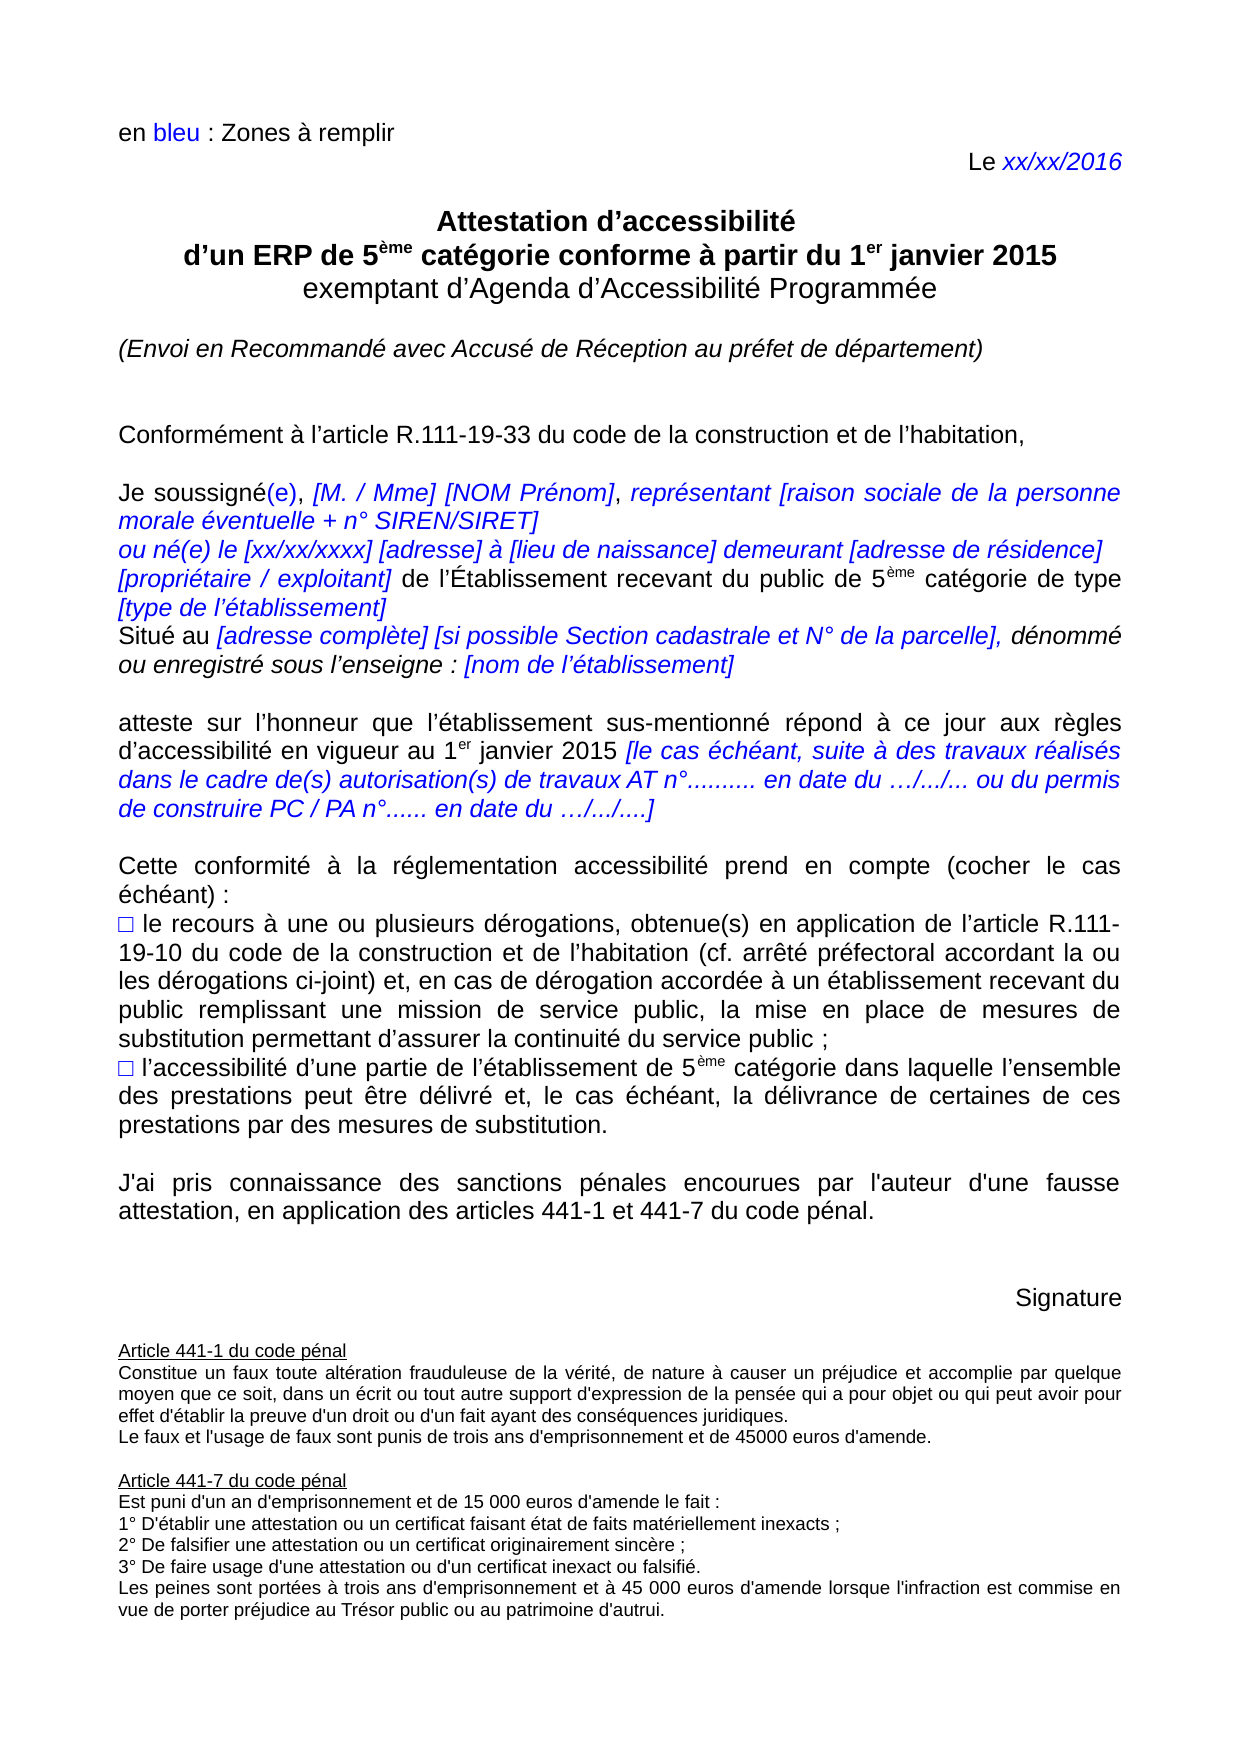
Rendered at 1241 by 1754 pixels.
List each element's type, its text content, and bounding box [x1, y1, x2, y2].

text Cette conformité à la réglementation accessibilité prend en compte (cocher le cas échéant) : [118, 851, 1122, 909]
text Est puni d'un an d'emprisonnement et de 15 000 euros d'amende le fait : [118, 1491, 1122, 1512]
text exemptant d’Agenda d’Accessibilité Programmée [118, 271, 1122, 305]
text Article 441-1 du code pénal [118, 1340, 1122, 1362]
text Les peines sont portées à trois ans d'emprisonnement et à 45 000 euros d'amende lorsque l'infraction est commise en vue de porter préjudice au Trésor public ou au patrimoine d'autrui. [118, 1577, 1122, 1620]
text ou né(e) le [xx/xx/xxxx] [adresse] à [lieu de naissance] demeurant [adresse de résidence] [118, 535, 1122, 564]
text 3° De faire usage d'une attestation ou d'un certificat inexact ou falsifié. [118, 1556, 1122, 1577]
text Le xx/xx/2016 [118, 147, 1122, 176]
text Situé au [adresse complète] [si possible Section cadastrale et N° de la parcelle], dénommé ou enregistré sous l’enseigne : [nom de l’établissement] [118, 621, 1122, 679]
text □ l’accessibilité d’une partie de l’établissement de 5ème catégorie dans laquelle l’ensemble des prestations peut être délivré et, le cas échéant, la délivrance de certaines de ces prestations par des mesures de substitution. [118, 1052, 1122, 1139]
text □ le recours à une ou plusieurs dérogations, obtenue(s) en application de l’article R.111-19-10 du code de la construction et de l’habitation (cf. arrêté préfectoral accordant la ou les dérogations ci-joint) et, en cas de dérogation accordée à un établissement recevant du public remplissant une mission de service public, la mise en place de mesures de substitution permettant d’assurer la continuité du service public ; [118, 909, 1122, 1052]
text 1° D'établir une attestation ou un certificat faisant état de faits matériellement inexacts ; [118, 1512, 1122, 1534]
text atteste sur l’honneur que l’établissement sus-mentionné répond à ce jour aux règles d’accessibilité en vigueur au 1er janvier 2015 [le cas échéant, suite à des travaux réalisés dans le cadre de(s) autorisation(s) de travaux AT n°.......... en date du …/.../... ou du permis de construire PC / PA n°...... en date du …/.../....] [118, 707, 1122, 822]
text Je soussigné(e), [M. / Mme] [NOM Prénom], représentant [raison sociale de la personne morale éventuelle + n° SIREN/SIRET] [118, 477, 1122, 535]
text Article 441-7 du code pénal [118, 1469, 1122, 1491]
text Le faux et l'usage de faux sont punis de trois ans d'emprisonnement et de 45000 euros d'amende. [118, 1426, 1122, 1448]
text Conformément à l’article R.111-19-33 du code de la construction et de l’habitation, [118, 420, 1122, 449]
text d’un ERP de 5ème catégorie conforme à partir du 1er janvier 2015 [118, 238, 1122, 271]
text J'ai pris connaissance des sanctions pénales encourues par l'auteur d'une fausse attestation, en application des articles 441-1 et 441-7 du code pénal. [118, 1167, 1122, 1225]
text Signature [118, 1282, 1122, 1311]
text 2° De falsifier une attestation ou un certificat originairement sincère ; [118, 1534, 1122, 1556]
text Attestation d’accessibilité [118, 204, 1122, 238]
text [propriétaire / exploitant] de l’Établissement recevant du public de 5ème catégorie de type [type de l’établissement] [118, 564, 1122, 621]
text Constitue un faux toute altération frauduleuse de la vérité, de nature à causer un préjudice et accomplie par quelque moyen que ce soit, dans un écrit ou tout autre support d'expression de la pensée qui a pour objet ou qui peut avoir pour effet d'établir la preuve d'un droit ou d'un fait ayant des conséquences juridiques. [118, 1362, 1122, 1426]
text (Envoi en Recommandé avec Accusé de Réception au préfet de département) [118, 334, 1122, 362]
text en bleu : Zones à remplir [118, 118, 1122, 147]
